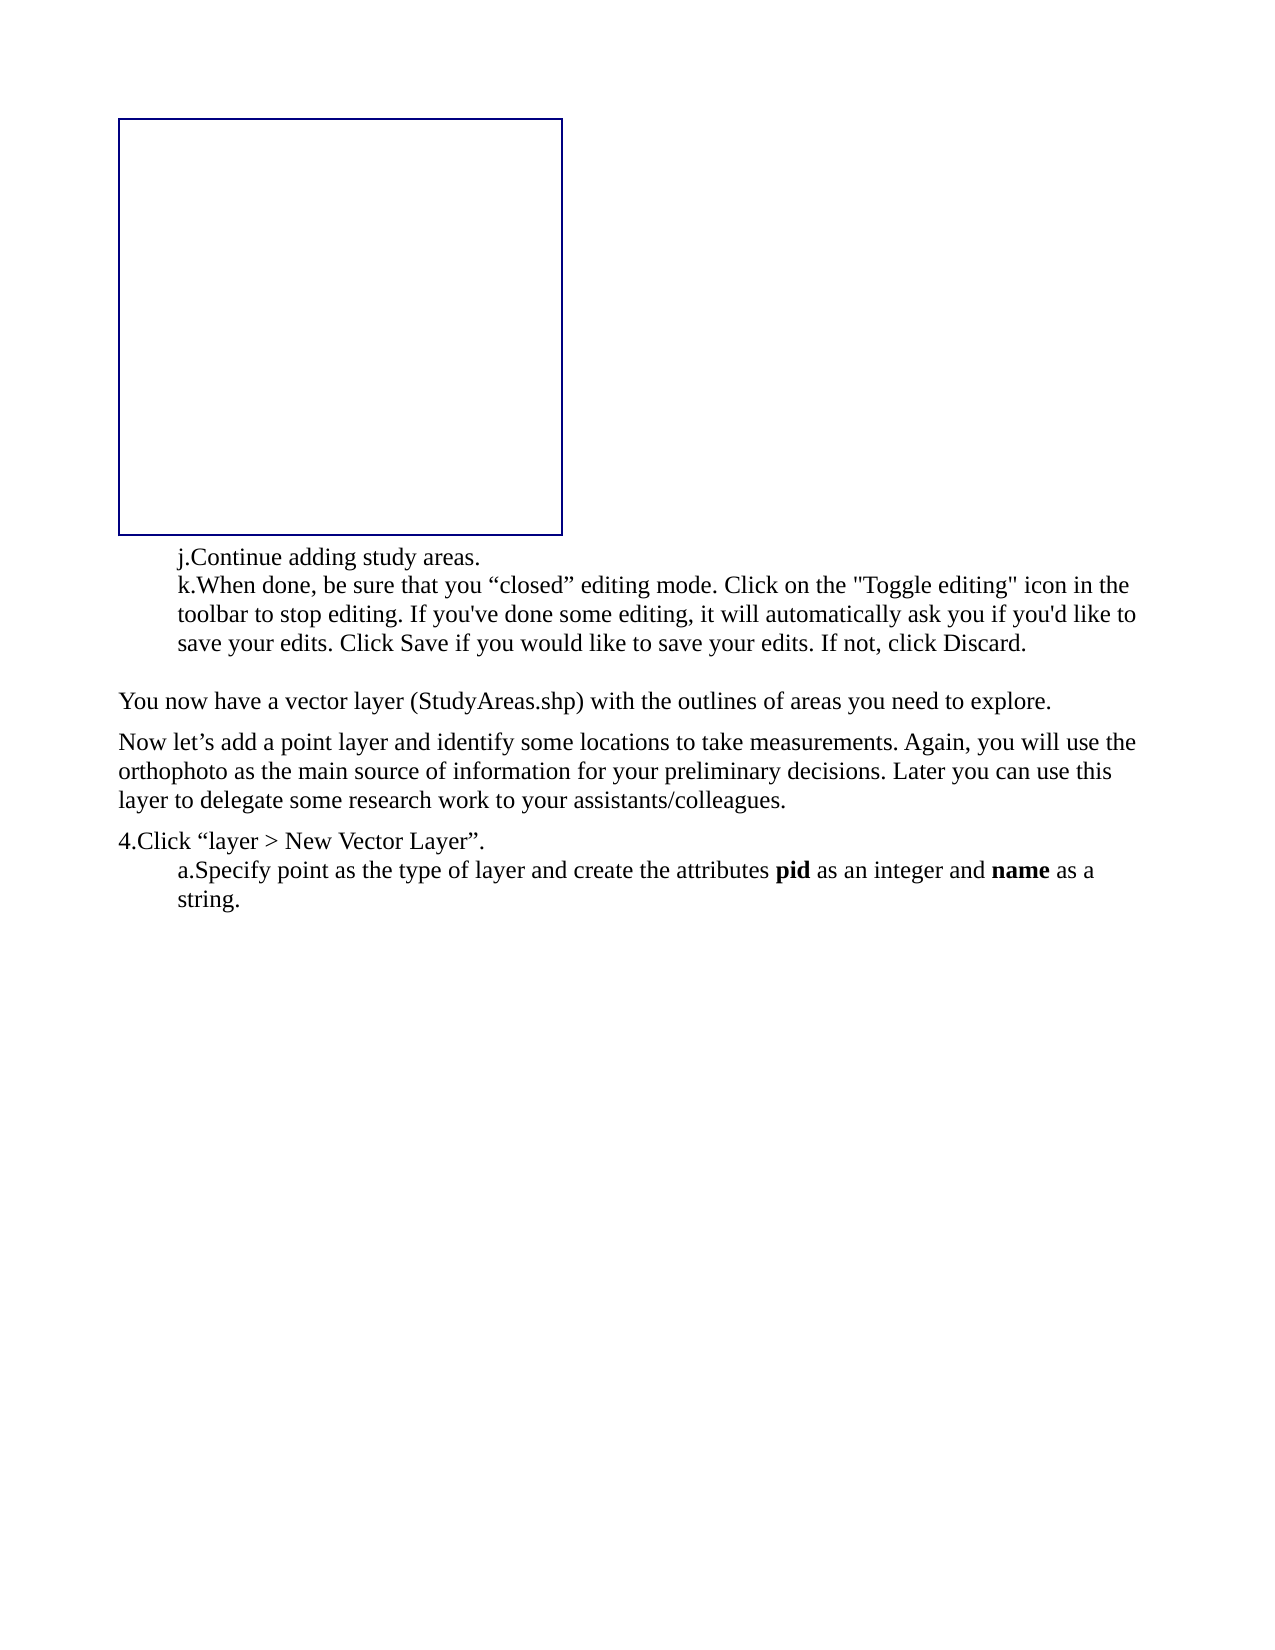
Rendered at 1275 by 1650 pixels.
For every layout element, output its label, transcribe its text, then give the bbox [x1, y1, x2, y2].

list j.Continue adding study areas. [177, 542, 1157, 571]
text Now let’s add a point layer and identify some locations to take measurements. Again, you will use the orthophoto as the main source of information for your preliminary decisions. Later you can use this layer to delegate some research work to your assistants/colleagues. [118, 727, 1157, 814]
text You now have a vector layer (StudyAreas.shp) with the outlines of areas you need to explore. [118, 686, 1157, 715]
subtitle 4.Click “layer > New Vector Layer”. [118, 826, 1157, 855]
list a.Specify point as the type of layer and create the attributes pid as an integer and name as a string. [177, 855, 1157, 912]
list k.When done, be sure that you “closed” editing mode. Click on the "Toggle editing" icon in the toolbar to stop editing. If you've done some editing, it will automatically ask you if you'd like to save your edits. Click Save if you would like to save your edits. If not, click Discard. [177, 571, 1157, 657]
